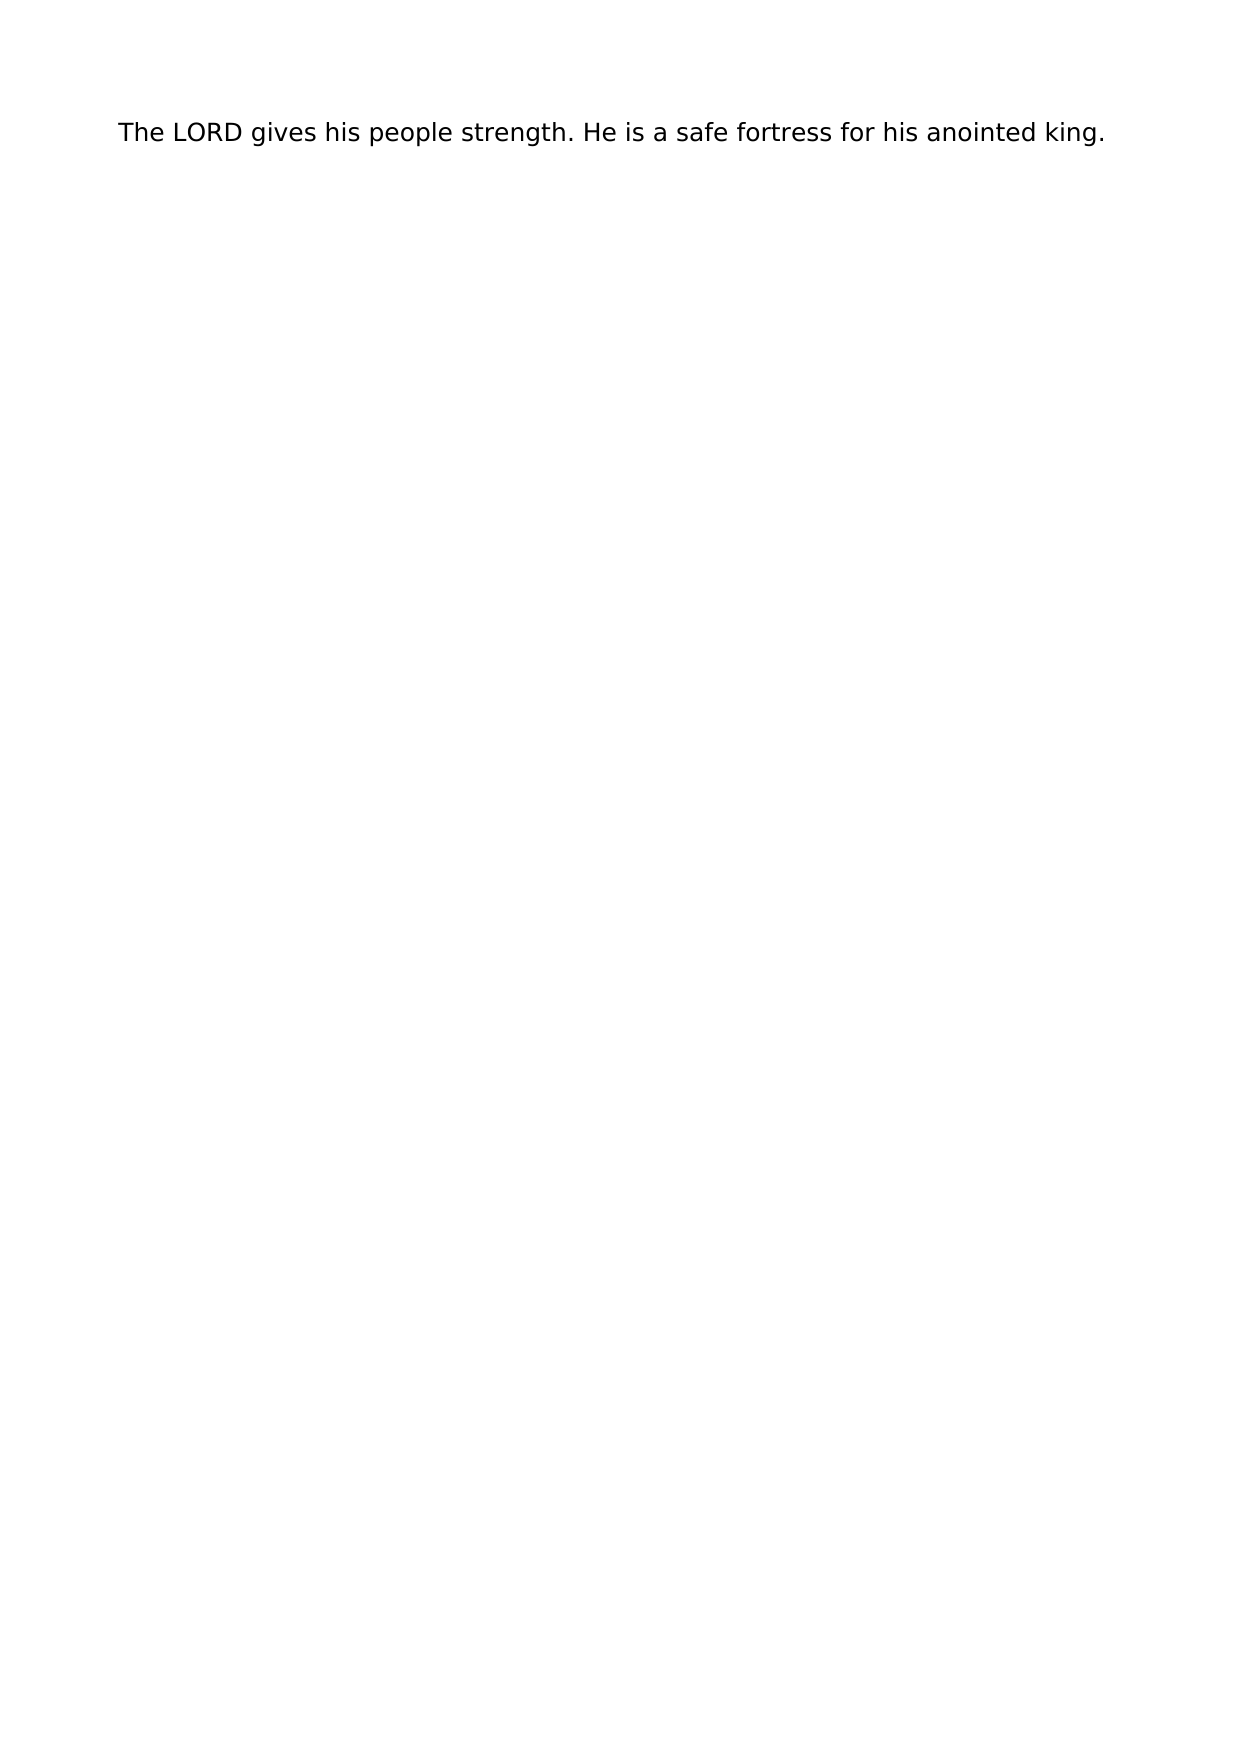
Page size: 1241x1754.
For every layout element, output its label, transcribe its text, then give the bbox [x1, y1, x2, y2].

text The LORD gives his people strength. He is a safe fortress for his anointed king. [118, 118, 1122, 147]
